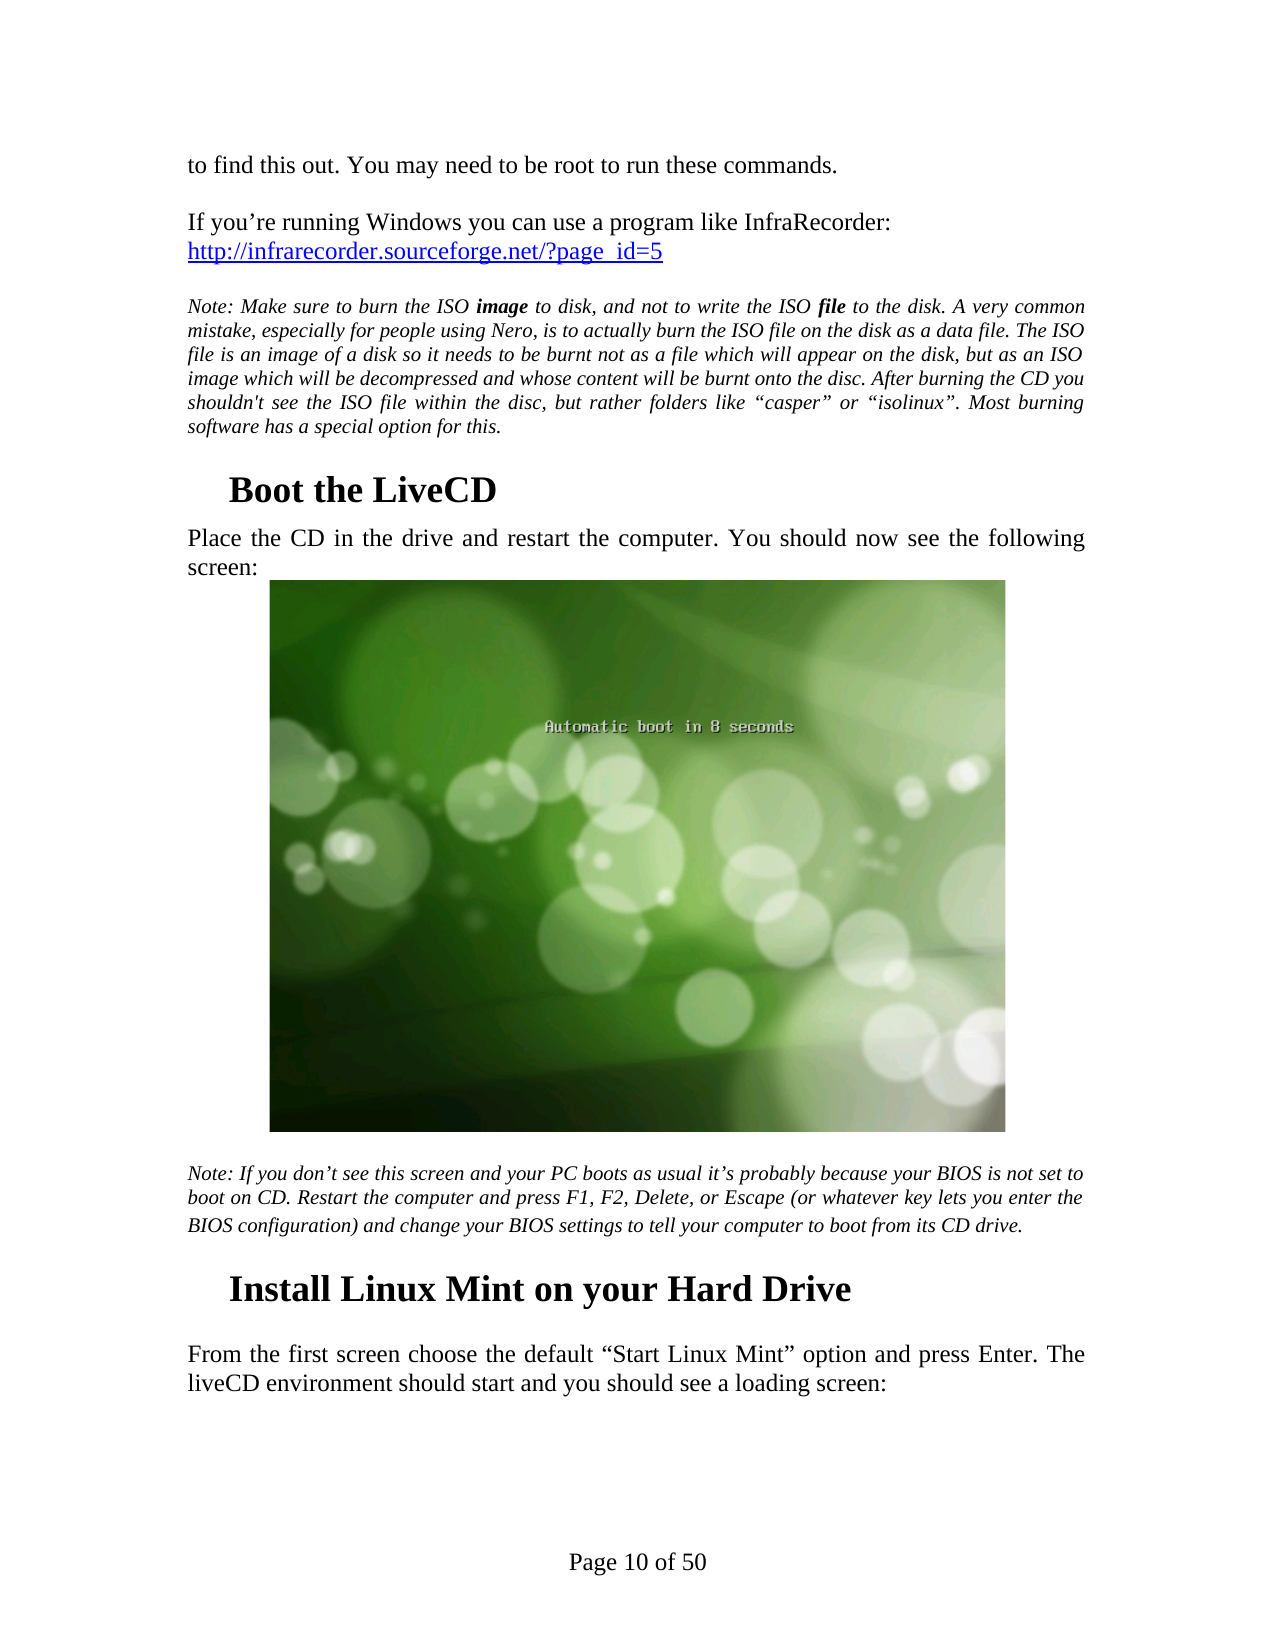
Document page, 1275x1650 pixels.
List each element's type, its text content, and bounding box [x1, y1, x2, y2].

text Note: Make sure to burn the ISO image to disk, and not to write the ISO file to the disk. A very common mistake, especially for people using Nero, is to actually burn the ISO file on the disk as a data file. The ISO file is an image of a disk so it needs to be burnt not as a file which will appear on the disk, but as an ISO image which will be decompressed and whose content will be burnt onto the disc. After burning the CD you shouldn't see the ISO file within the disc, but rather folders like “casper” or “isolinux”. Most burning software has a special option for this. [187, 294, 1087, 438]
text From the first screen choose the default “Start Linux Mint” option and press Enter. The liveCD environment should start and you should see a loading screen: [187, 1339, 1087, 1396]
text to find this out. You may need to be root to run these commands. [187, 150, 1087, 179]
picture [269, 580, 1006, 1132]
text Place the CD in the drive and restart the computer. You should now see the following screen: [187, 523, 1087, 580]
text If you’re running Windows you can use a program like InfraRecorder: [187, 207, 1087, 236]
subtitle Install Linux Mint on your Hard Drive [187, 1267, 1087, 1310]
text http://infrarecorder.sourceforge.net/?page_id=5 [187, 236, 1087, 265]
subtitle Boot the LiveCD [187, 467, 1087, 510]
